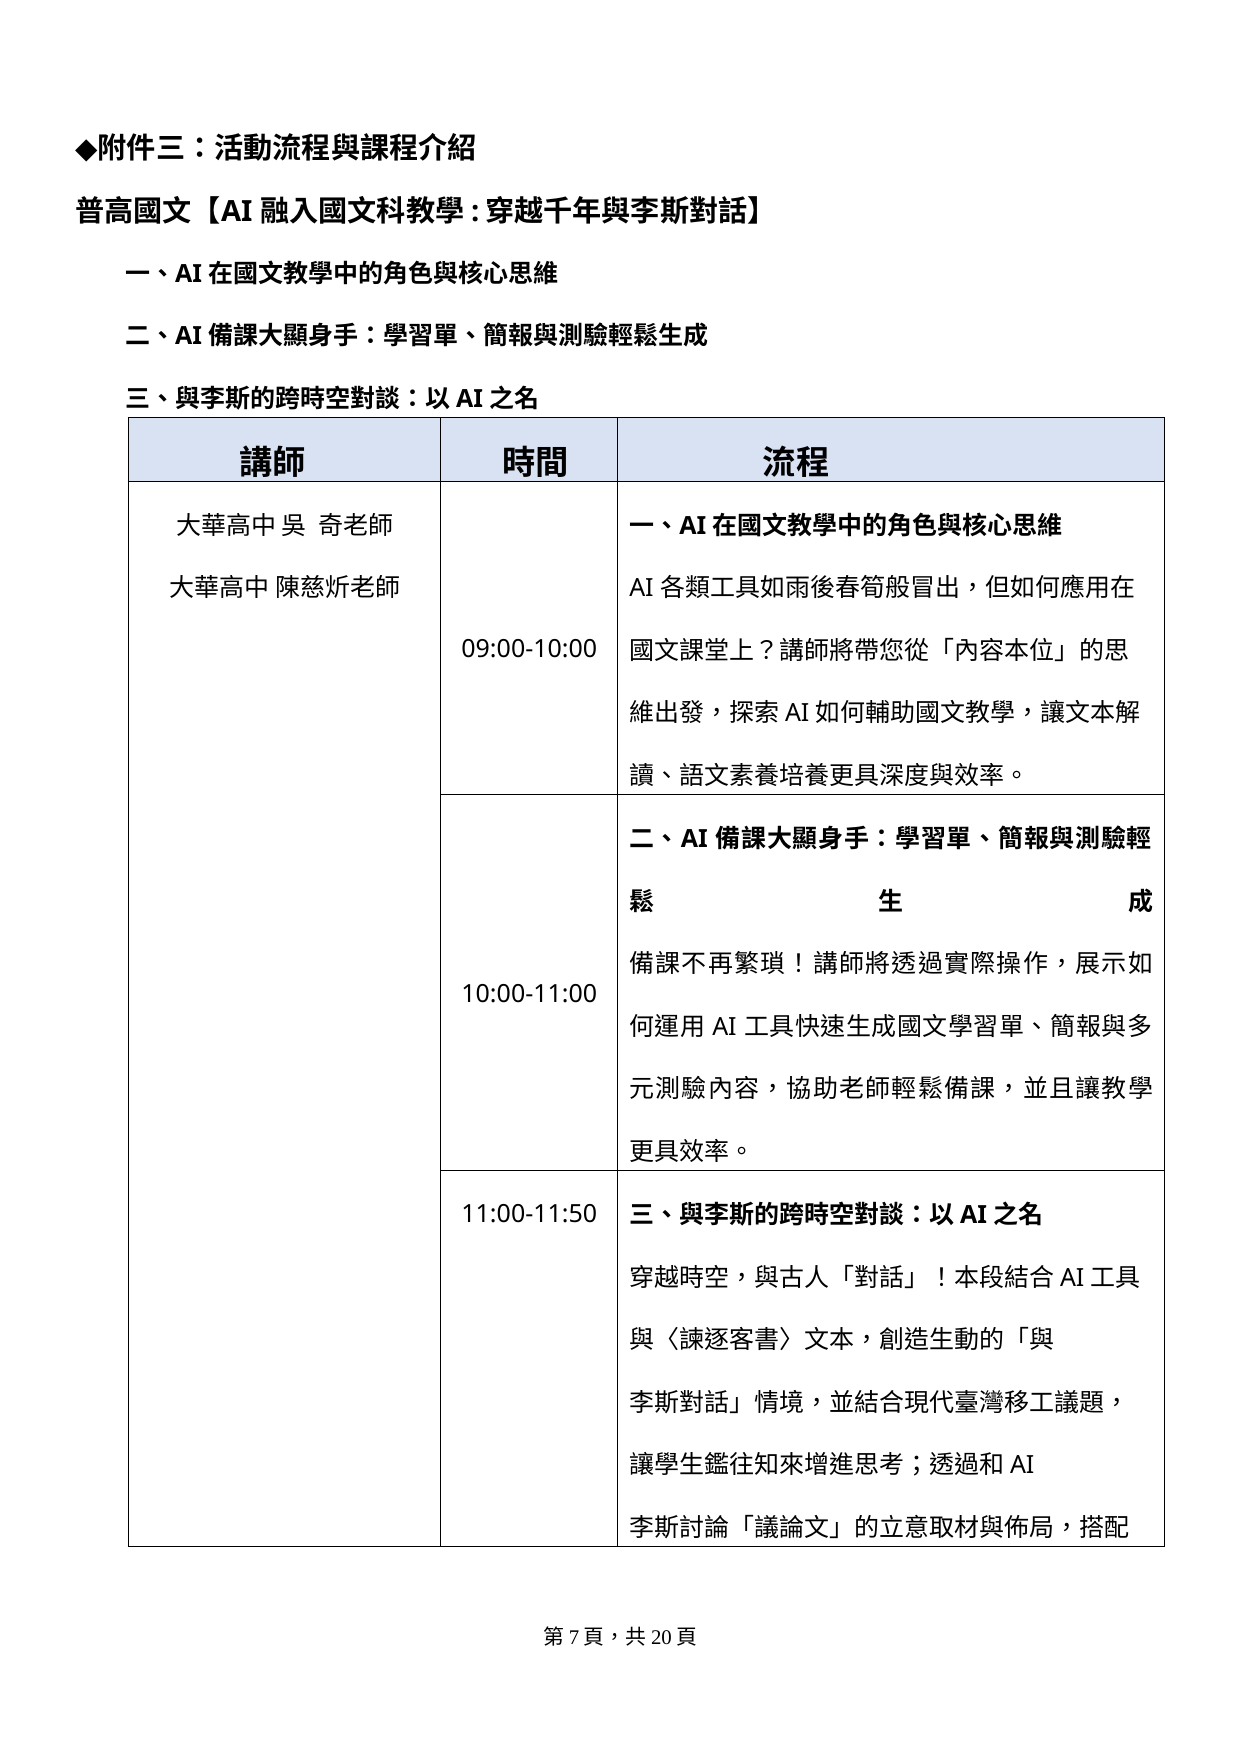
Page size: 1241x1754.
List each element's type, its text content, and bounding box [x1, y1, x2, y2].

table_header 講師 [129, 418, 440, 481]
table_cell 09:00-10:00 [441, 482, 617, 794]
text 三、與李斯的跨時空對談：以 AI 之名 [125, 354, 1165, 417]
text 二、AI 備課大顯身手：學習單、簡報與測驗輕鬆生成 [125, 292, 1165, 354]
table_header 時間 [441, 418, 617, 481]
text 普高國文【AI 融入國文科教學 : 穿越千年與李斯對話】 [75, 167, 1165, 229]
table_cell 10:00-11:00 [441, 795, 617, 1170]
table_cell 三、與李斯的跨時空對談：以 AI 之名 穿越時空，與古人「對話」！本段結合 AI 工具與〈諫逐客書〉文本，創造生動的「與 李斯對話」情境，並結合現代臺灣移工議題，讓學生鑑往知來增進思考；透過和 AI 李斯討論「議論文」的立意取材與佈局，搭配 [618, 1171, 1164, 1546]
table_cell 二、AI 備課大顯身手：學習單、簡報與測驗輕鬆生成 備課不再繁瑣！講師將透過實際操作，展示如何運用 AI 工具快速生成國文學習單、簡報與多元測驗內容，協助老師輕鬆備課，並且讓教學更具效率。 [618, 795, 1164, 1170]
table_cell 大華高中 吳 奇老師 大華高中 陳慈炘老師 [129, 482, 440, 1546]
text ◆附件三：活動流程與課程介紹 [75, 104, 1165, 167]
text 一、AI 在國文教學中的角色與核心思維 [125, 229, 1165, 292]
table_header 流程 [618, 418, 1164, 481]
table_cell 11:00-11:50 [441, 1171, 617, 1546]
table_cell 一、AI 在國文教學中的角色與核心思維 AI 各類工具如雨後春筍般冒出，但如何應用在國文課堂上？講師將帶您從「內容本位」的思維出發，探索 AI 如何輔助國文教學，讓文本解讀、語文素養培養更具深度與效率。 [618, 482, 1164, 794]
